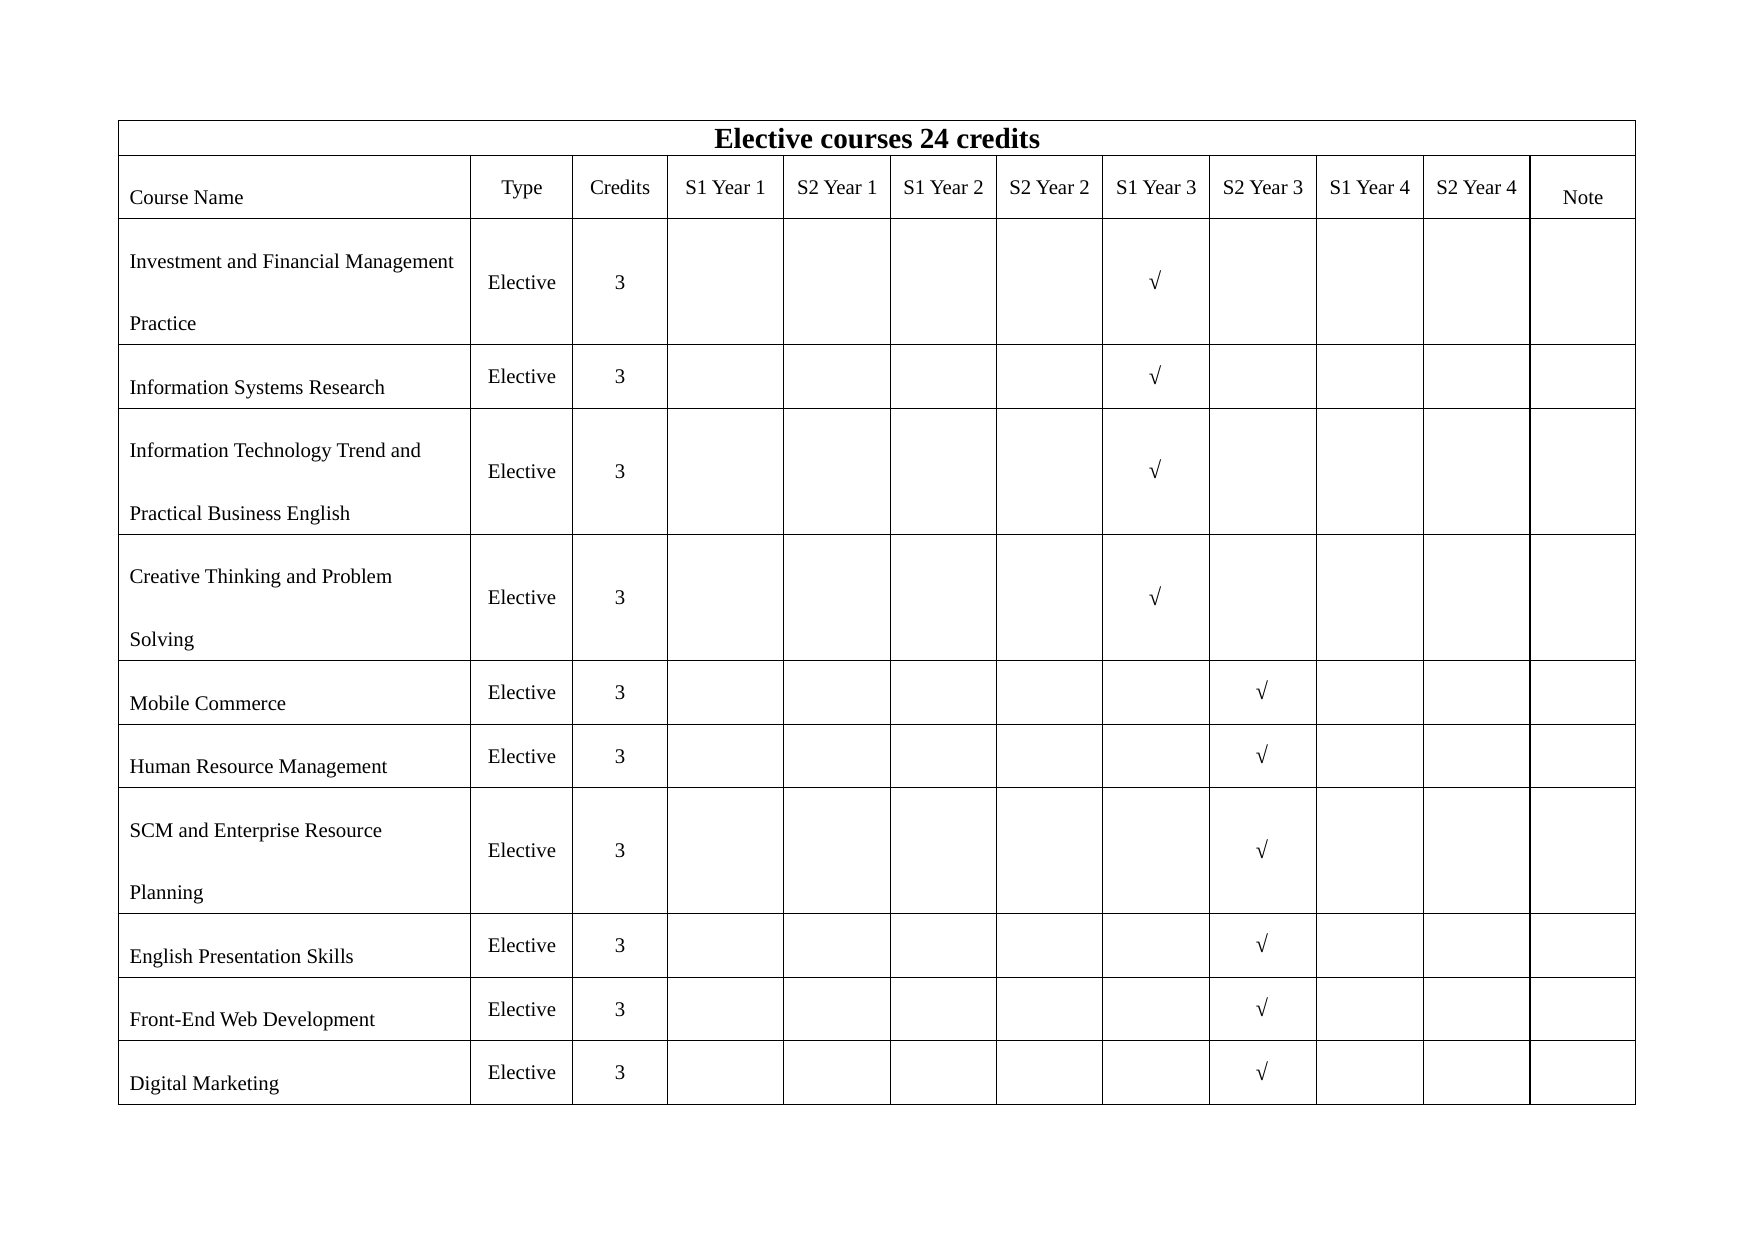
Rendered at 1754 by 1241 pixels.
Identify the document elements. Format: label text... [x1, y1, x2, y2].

table_cell [1531, 219, 1635, 344]
table_cell Elective [471, 1041, 572, 1104]
table_cell [784, 978, 890, 1040]
table_cell [891, 1041, 996, 1104]
table_cell 3 [573, 914, 667, 977]
table_cell Elective [471, 978, 572, 1040]
table_cell 3 [573, 345, 667, 408]
table_cell [1317, 1041, 1423, 1104]
table_cell [997, 978, 1102, 1040]
table_cell S2 Year 1 [784, 156, 890, 218]
table_cell Mobile Commerce [119, 661, 470, 723]
table_cell [1103, 345, 1209, 408]
table_cell [784, 219, 890, 344]
table_cell Information Systems Research [119, 345, 470, 408]
table_cell Course Name [119, 156, 470, 218]
table_cell [997, 914, 1102, 977]
table_cell [891, 978, 996, 1040]
table_cell [891, 725, 996, 787]
table_cell [997, 219, 1102, 344]
table_cell Creative Thinking and Problem Solving [119, 535, 470, 660]
table_cell [784, 914, 890, 977]
table_cell [1317, 219, 1423, 344]
table_cell 3 [573, 1041, 667, 1104]
table_cell [1210, 978, 1316, 1040]
table_cell Elective [471, 914, 572, 977]
table_cell [1424, 725, 1529, 787]
table_cell S1 Year 1 [668, 156, 783, 218]
table_cell [1317, 788, 1423, 913]
table_cell [1317, 409, 1423, 534]
table_cell Elective [471, 345, 572, 408]
table_cell [1317, 725, 1423, 787]
table_cell [668, 978, 783, 1040]
table_cell Front-End Web Development [119, 978, 470, 1040]
table_cell [1424, 409, 1529, 534]
table_cell [997, 1041, 1102, 1104]
table_cell Human Resource Management [119, 725, 470, 787]
table_cell [1210, 725, 1316, 787]
table_cell [1103, 725, 1209, 787]
table_cell 3 [573, 725, 667, 787]
table_cell S1 Year 3 [1103, 156, 1209, 218]
table_cell [1424, 219, 1529, 344]
table_cell S1 Year 4 [1317, 156, 1423, 218]
table_cell [1103, 409, 1209, 534]
table_cell English Presentation Skills [119, 914, 470, 977]
table_cell [784, 1041, 890, 1104]
table_cell [891, 788, 996, 913]
table_cell [1531, 914, 1635, 977]
table_cell [997, 535, 1102, 660]
table_cell [668, 409, 783, 534]
table_cell [891, 914, 996, 977]
table_cell S2 Year 2 [997, 156, 1102, 218]
table_cell [668, 725, 783, 787]
table_cell [1210, 345, 1316, 408]
table_cell [1103, 788, 1209, 913]
table_cell [784, 788, 890, 913]
table_cell [1424, 914, 1529, 977]
table_cell [1317, 345, 1423, 408]
table_cell [1531, 409, 1635, 534]
table_cell [668, 345, 783, 408]
table_cell [1531, 725, 1635, 787]
table_cell [1103, 914, 1209, 977]
table_cell Elective [471, 219, 572, 344]
table_cell Note [1531, 156, 1635, 218]
table_cell [891, 535, 996, 660]
table_cell Investment and Financial Management Practice [119, 219, 470, 344]
table_cell [1424, 535, 1529, 660]
table_cell Type [471, 156, 572, 218]
table_cell 3 [573, 788, 667, 913]
table_cell Elective [471, 661, 572, 723]
table_cell [668, 219, 783, 344]
table_cell Elective [471, 725, 572, 787]
table_cell Elective [471, 535, 572, 660]
table_cell Digital Marketing [119, 1041, 470, 1104]
table_cell [1317, 978, 1423, 1040]
table_cell [1317, 661, 1423, 723]
table_cell [1531, 535, 1635, 660]
table_cell [1531, 978, 1635, 1040]
table_cell [891, 345, 996, 408]
table_cell Credits [573, 156, 667, 218]
table_cell [784, 345, 890, 408]
table_cell [1210, 409, 1316, 534]
table_cell [668, 1041, 783, 1104]
table_cell 3 [573, 978, 667, 1040]
table_cell [997, 788, 1102, 913]
table_cell S2 Year 4 [1424, 156, 1529, 218]
table_cell [668, 788, 783, 913]
table_cell [1531, 788, 1635, 913]
table_cell 3 [573, 661, 667, 723]
table_cell Elective [471, 788, 572, 913]
table_cell [1424, 345, 1529, 408]
table_cell 3 [573, 219, 667, 344]
table_cell [1424, 661, 1529, 723]
table_cell [1531, 345, 1635, 408]
table_cell [1103, 1041, 1209, 1104]
table_cell [891, 219, 996, 344]
table_cell Information Technology Trend and Practical Business English [119, 409, 470, 534]
table_header Elective courses 24 credits [119, 121, 1635, 155]
table_cell [1210, 219, 1316, 344]
table_cell [1103, 978, 1209, 1040]
table_cell [1103, 661, 1209, 723]
table_cell [891, 409, 996, 534]
table_cell [1103, 535, 1209, 660]
table_cell [1424, 978, 1529, 1040]
table_cell S2 Year 3 [1210, 156, 1316, 218]
table_cell S1 Year 2 [891, 156, 996, 218]
table_cell [784, 725, 890, 787]
table_cell [1103, 219, 1209, 344]
table_cell [997, 661, 1102, 723]
table_cell [1531, 1041, 1635, 1104]
table_cell [1210, 661, 1316, 723]
table_cell 3 [573, 409, 667, 534]
table_cell [1210, 535, 1316, 660]
table_cell [668, 661, 783, 723]
table_cell SCM and Enterprise Resource Planning [119, 788, 470, 913]
table_cell [668, 914, 783, 977]
table_cell Elective [471, 409, 572, 534]
table_cell [997, 409, 1102, 534]
table_cell [997, 725, 1102, 787]
table_cell [1210, 1041, 1316, 1104]
table_cell [1210, 914, 1316, 977]
table_cell [1424, 788, 1529, 913]
table_cell [1317, 535, 1423, 660]
table_cell [784, 661, 890, 723]
table_cell [1317, 914, 1423, 977]
table_cell [1424, 1041, 1529, 1104]
table_cell [891, 661, 996, 723]
table_cell [784, 409, 890, 534]
table_cell [1531, 661, 1635, 723]
table_cell [1210, 788, 1316, 913]
table_cell 3 [573, 535, 667, 660]
table_cell [668, 535, 783, 660]
table_cell [784, 535, 890, 660]
table_cell [997, 345, 1102, 408]
